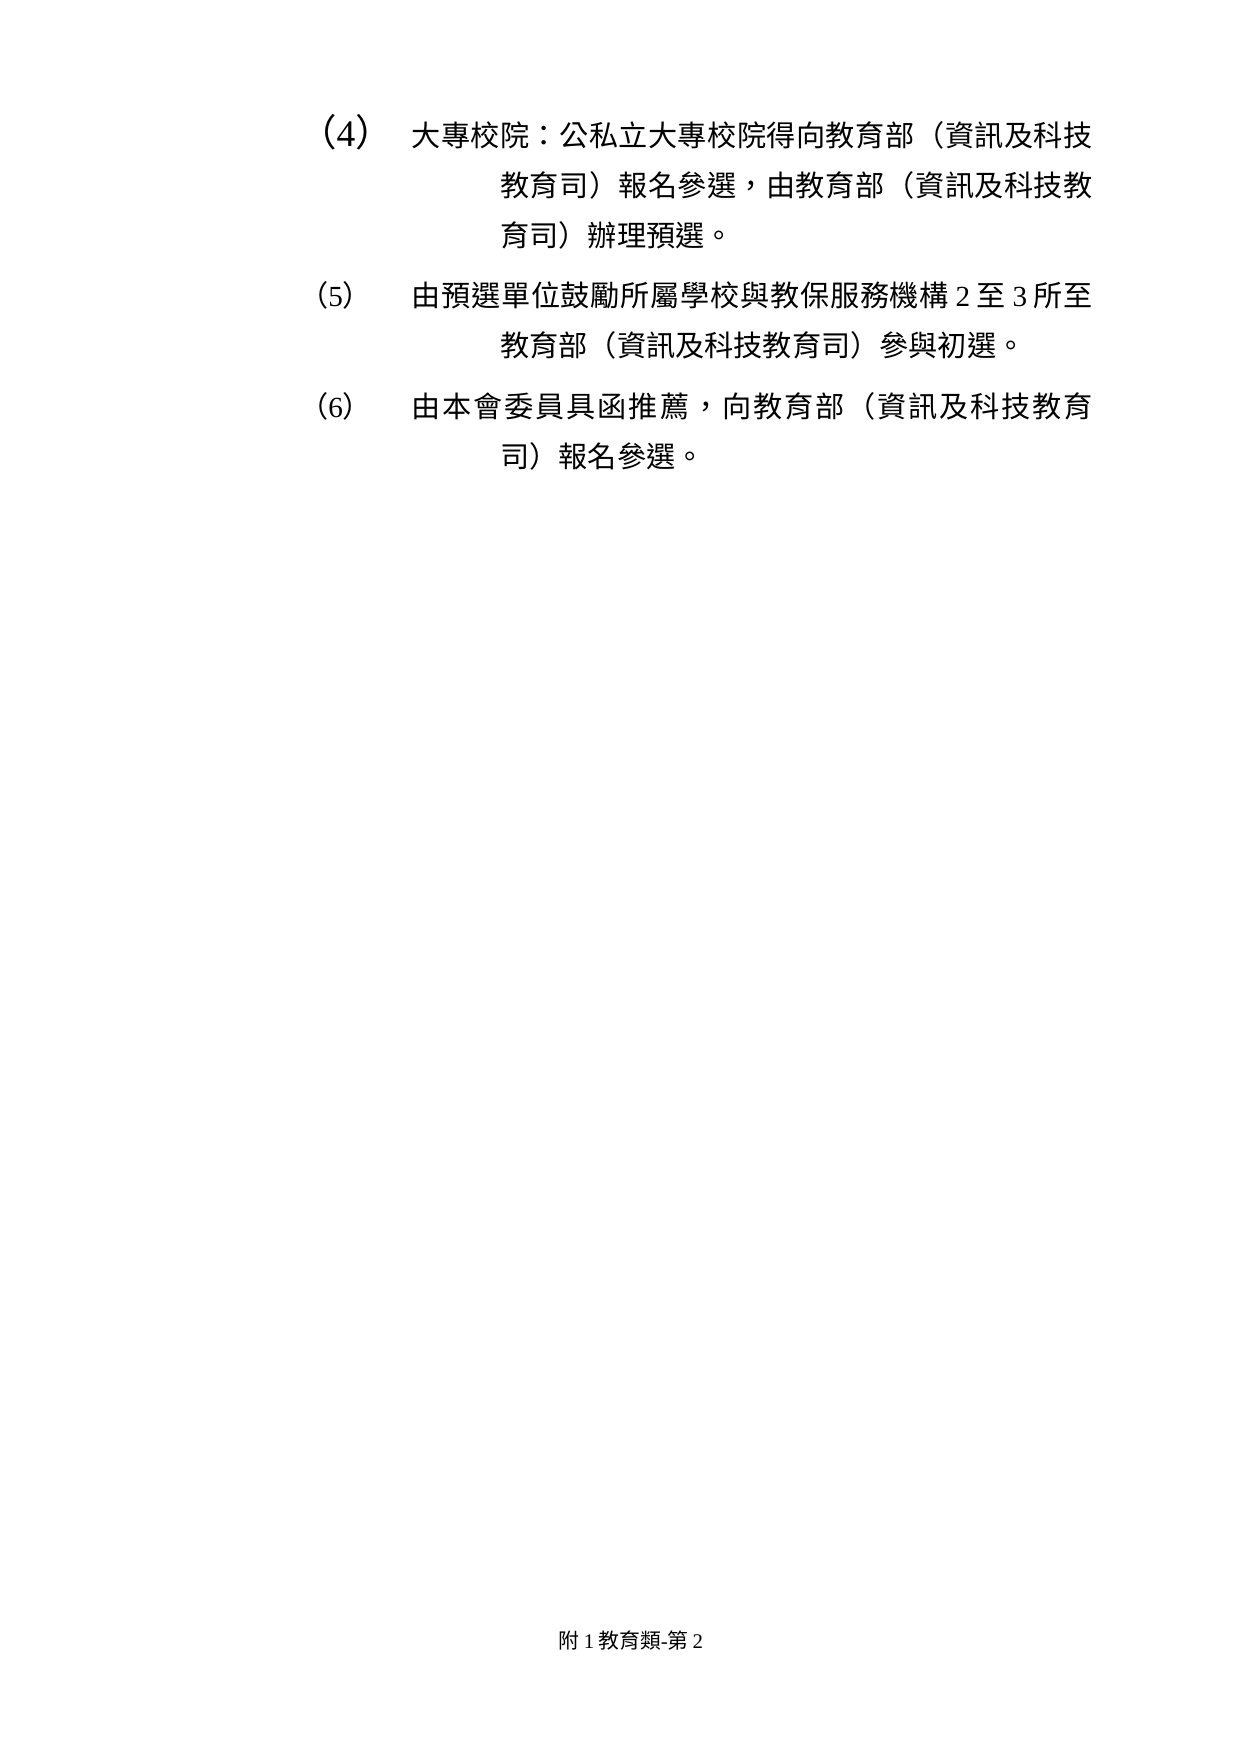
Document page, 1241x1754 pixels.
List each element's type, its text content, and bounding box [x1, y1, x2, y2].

list 由本會委員具函推薦，向教育部（資訊及科技教育司）報名參選。 [299, 377, 1092, 477]
list 大專校院：公私立大專校院得向教育部（資訊及科技教育司）報名參選，由教育部（資訊及科技教育司）辦理預選。 [299, 106, 1092, 256]
list 由預選單位鼓勵所屬學校與教保服務機構2至3所至教育部（資訊及科技教育司）參與初選。 [299, 267, 1092, 367]
